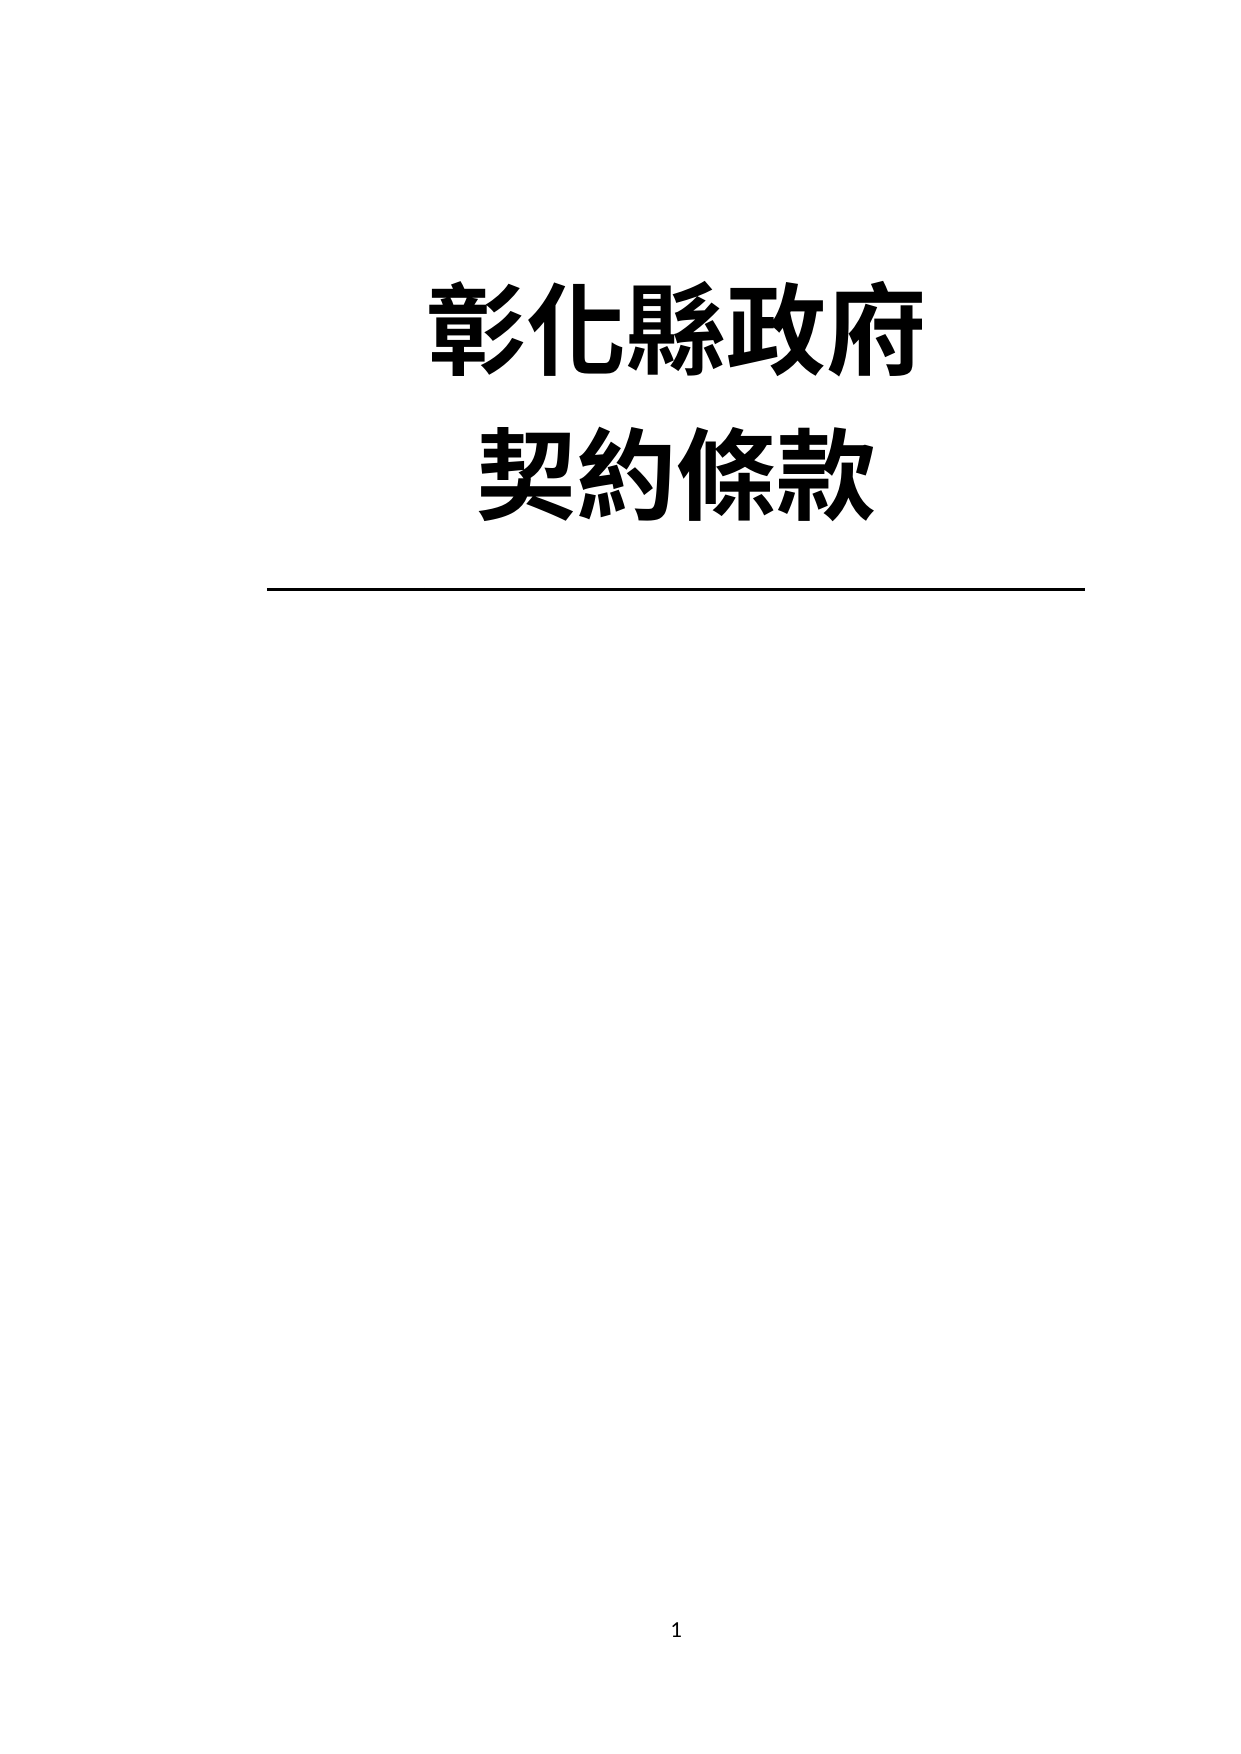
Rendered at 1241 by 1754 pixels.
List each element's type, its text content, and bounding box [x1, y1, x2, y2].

text 彰化縣政府 契約條款 [187, 251, 1164, 541]
